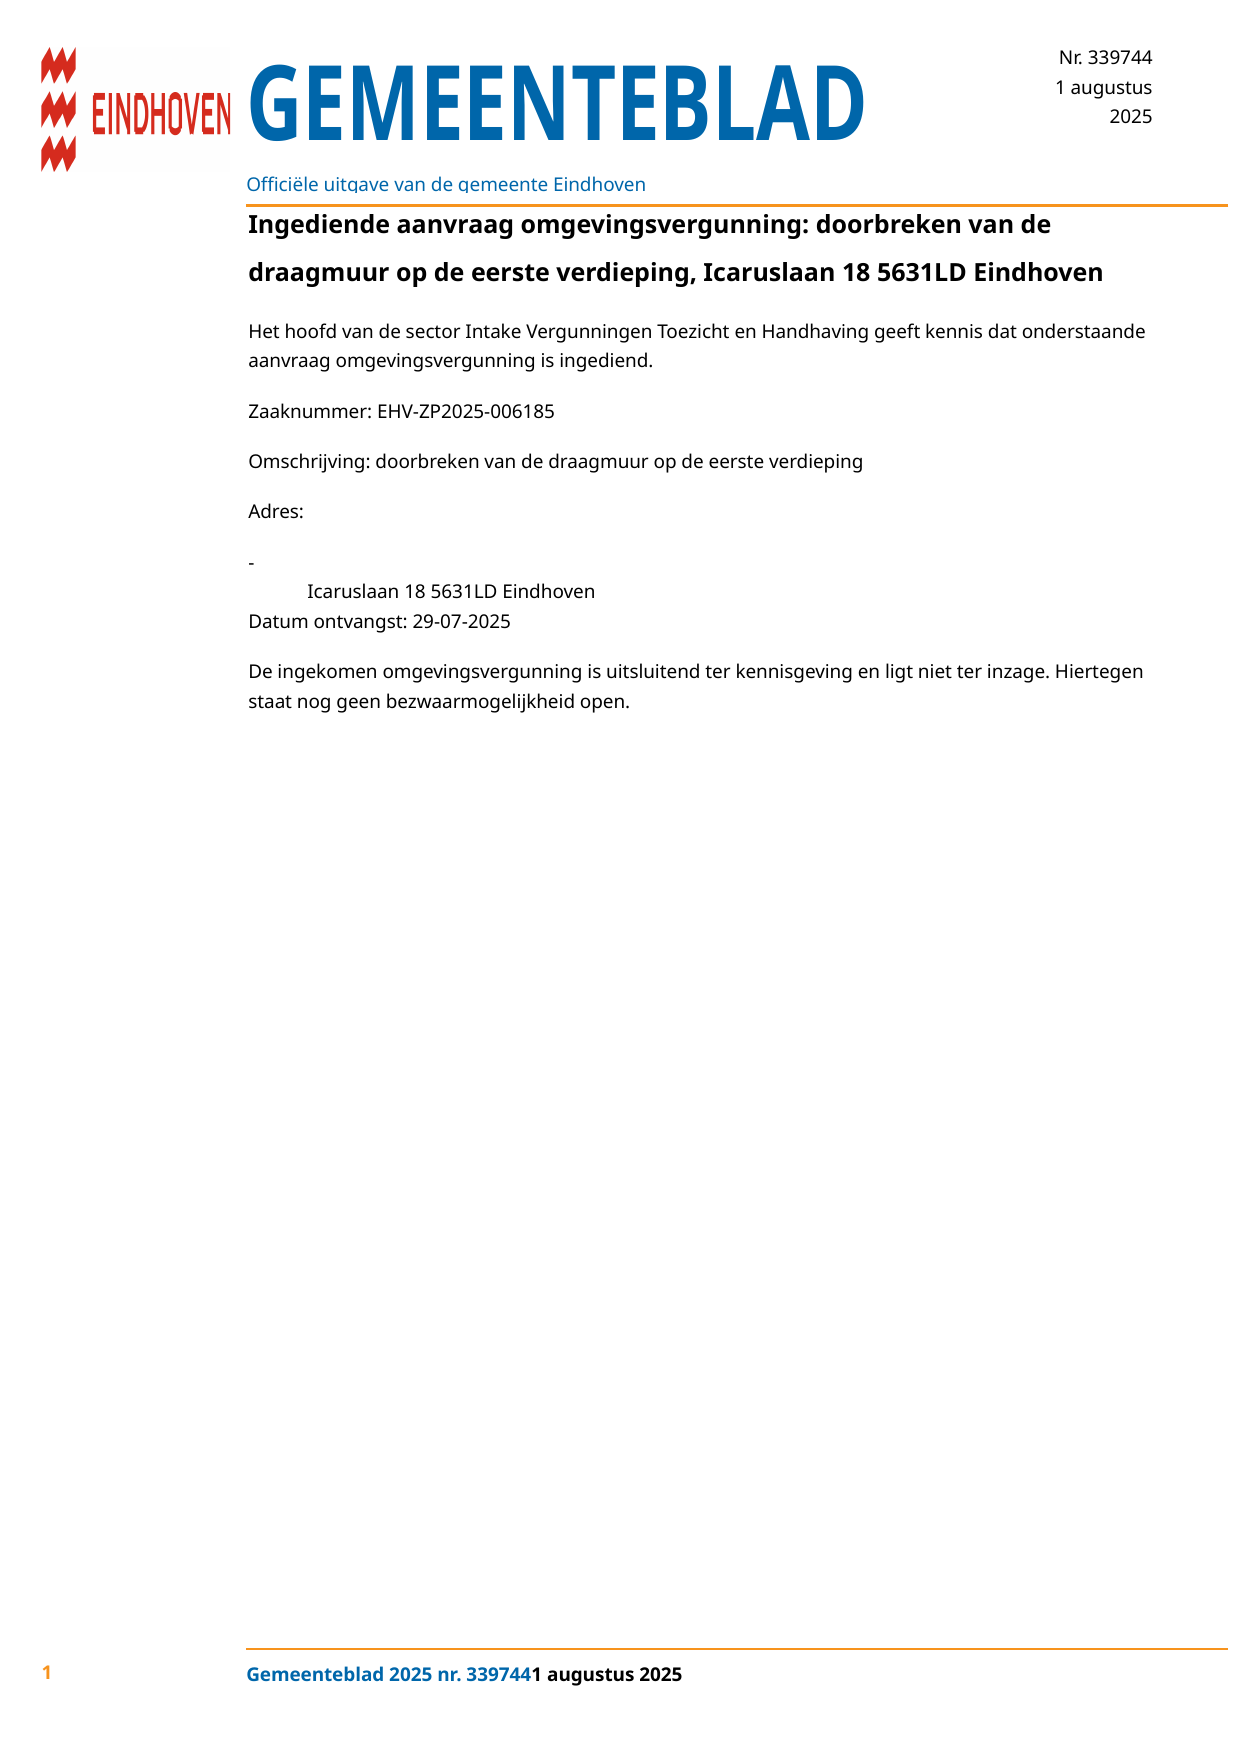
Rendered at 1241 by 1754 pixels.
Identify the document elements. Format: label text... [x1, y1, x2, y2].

list Icaruslaan 18 5631LD Eindhoven [248, 579, 1152, 604]
text Het hoofd van de sector Intake Vergunningen Toezicht en Handhaving geeft kennis dat onderstaande aanvraag omgevingsvergunning is ingediend. [248, 318, 1152, 373]
text Ingediende aanvraag omgevingsvergunning: doorbreken van de draagmuur op de eerste verdieping, Icaruslaan 18 5631LD Eindhoven [248, 207, 1152, 288]
text De ingekomen omgevingsvergunning is uitsluitend ter kennisgeving en ligt niet ter inzage. Hiertegen staat nog geen bezwaarmogelijkheid open. [248, 659, 1152, 714]
text Zaaknummer: EHV-ZP2025-006185 [248, 398, 1152, 424]
picture [41, 47, 231, 172]
text Adres: [248, 499, 1152, 524]
text Omschrijving: doorbreken van de draagmuur op de eerste verdieping [248, 448, 1152, 474]
text Datum ontvangst: 29-07-2025 [248, 608, 1152, 634]
